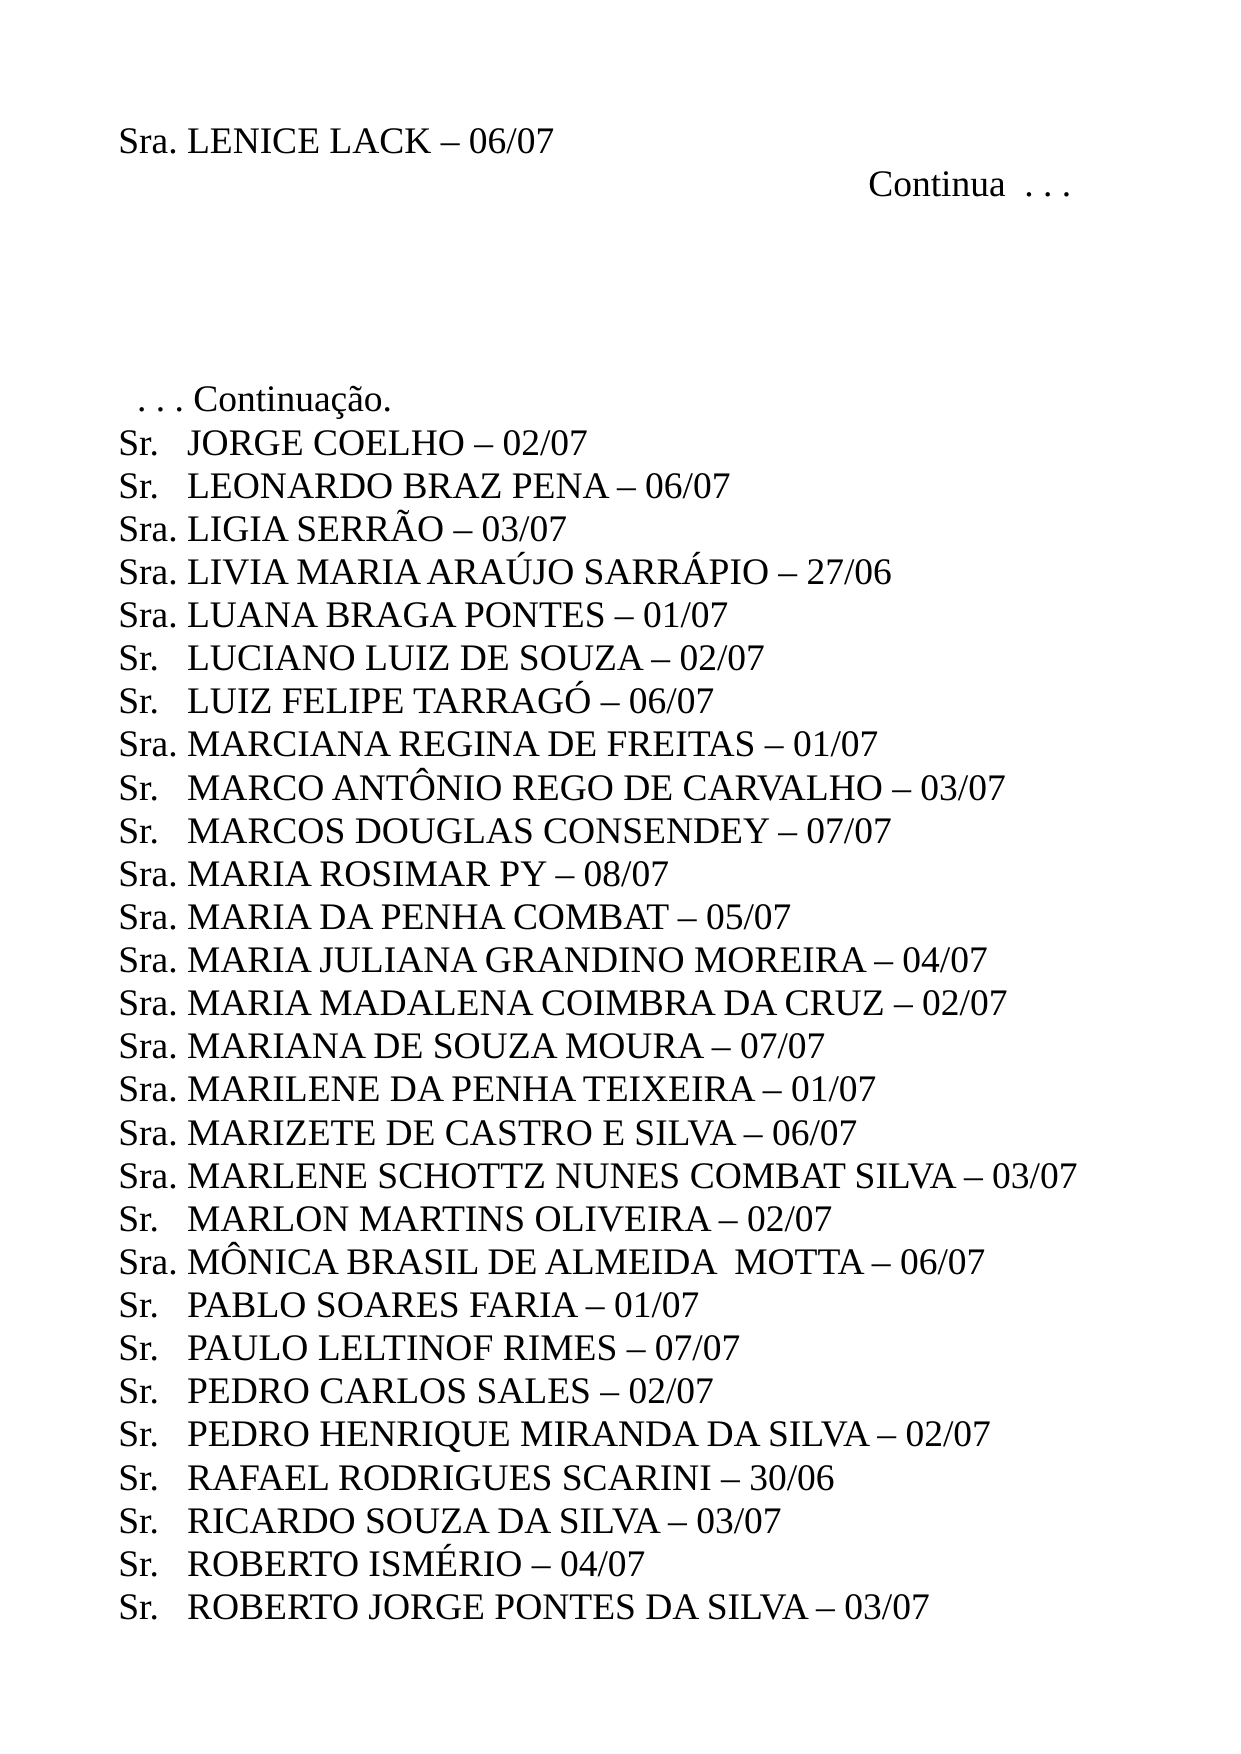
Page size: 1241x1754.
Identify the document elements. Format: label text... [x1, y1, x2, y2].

text Sra. LIGIA SERRÃO – 03/07 [118, 506, 1122, 549]
text Sr. LUCIANO LUIZ DE SOUZA – 02/07 [118, 636, 1122, 679]
text Sra. MARILENE DA PENHA TEIXEIRA – 01/07 [118, 1067, 1122, 1110]
text Continua . . . [118, 161, 1122, 204]
text Sra. MARLENE SCHOTTZ NUNES COMBAT SILVA – 03/07 [118, 1153, 1122, 1196]
text Sr. PEDRO CARLOS SALES – 02/07 [118, 1369, 1122, 1412]
text Sra. MARIA ROSIMAR PY – 08/07 [118, 851, 1122, 894]
text Sra. LUANA BRAGA PONTES – 01/07 [118, 592, 1122, 636]
text Sr. ROBERTO JORGE PONTES DA SILVA – 03/07 [118, 1584, 1122, 1627]
text Sr. RAFAEL RODRIGUES SCARINI – 30/06 [118, 1455, 1122, 1498]
text Sra. LENICE LACK – 06/07 [118, 118, 1122, 161]
text Sr. PAULO LELTINOF RIMES – 07/07 [118, 1326, 1122, 1369]
text Sr. RICARDO SOUZA DA SILVA – 03/07 [118, 1498, 1122, 1541]
text Sr. JORGE COELHO – 02/07 [118, 420, 1122, 463]
text Sra. MARIA JULIANA GRANDINO MOREIRA – 04/07 [118, 937, 1122, 981]
text Sr. PABLO SOARES FARIA – 01/07 [118, 1282, 1122, 1326]
text Sra. MARCIANA REGINA DE FREITAS – 01/07 [118, 722, 1122, 765]
text Sr. MARCOS DOUGLAS CONSENDEY – 07/07 [118, 808, 1122, 851]
text Sr. LEONARDO BRAZ PENA – 06/07 [118, 463, 1122, 506]
text Sra. LIVIA MARIA ARAÚJO SARRÁPIO – 27/06 [118, 549, 1122, 592]
text Sra. MARIA DA PENHA COMBAT – 05/07 [118, 894, 1122, 937]
text Sra. MARIZETE DE CASTRO E SILVA – 06/07 [118, 1110, 1122, 1153]
text Sr. LUIZ FELIPE TARRAGÓ – 06/07 [118, 679, 1122, 722]
text Sr. MARCO ANTÔNIO REGO DE CARVALHO – 03/07 [118, 765, 1122, 808]
text Sr. ROBERTO ISMÉRIO – 04/07 [118, 1541, 1122, 1584]
text Sr. PEDRO HENRIQUE MIRANDA DA SILVA – 02/07 [118, 1412, 1122, 1455]
text Sr. MARLON MARTINS OLIVEIRA – 02/07 [118, 1196, 1122, 1239]
text . . . Continuação. [118, 377, 1122, 420]
text Sra. MARIA MADALENA COIMBRA DA CRUZ – 02/07 [118, 981, 1122, 1024]
text Sra. MARIANA DE SOUZA MOURA – 07/07 [118, 1024, 1122, 1067]
text Sra. MÔNICA BRASIL DE ALMEIDA MOTTA – 06/07 [118, 1239, 1122, 1282]
